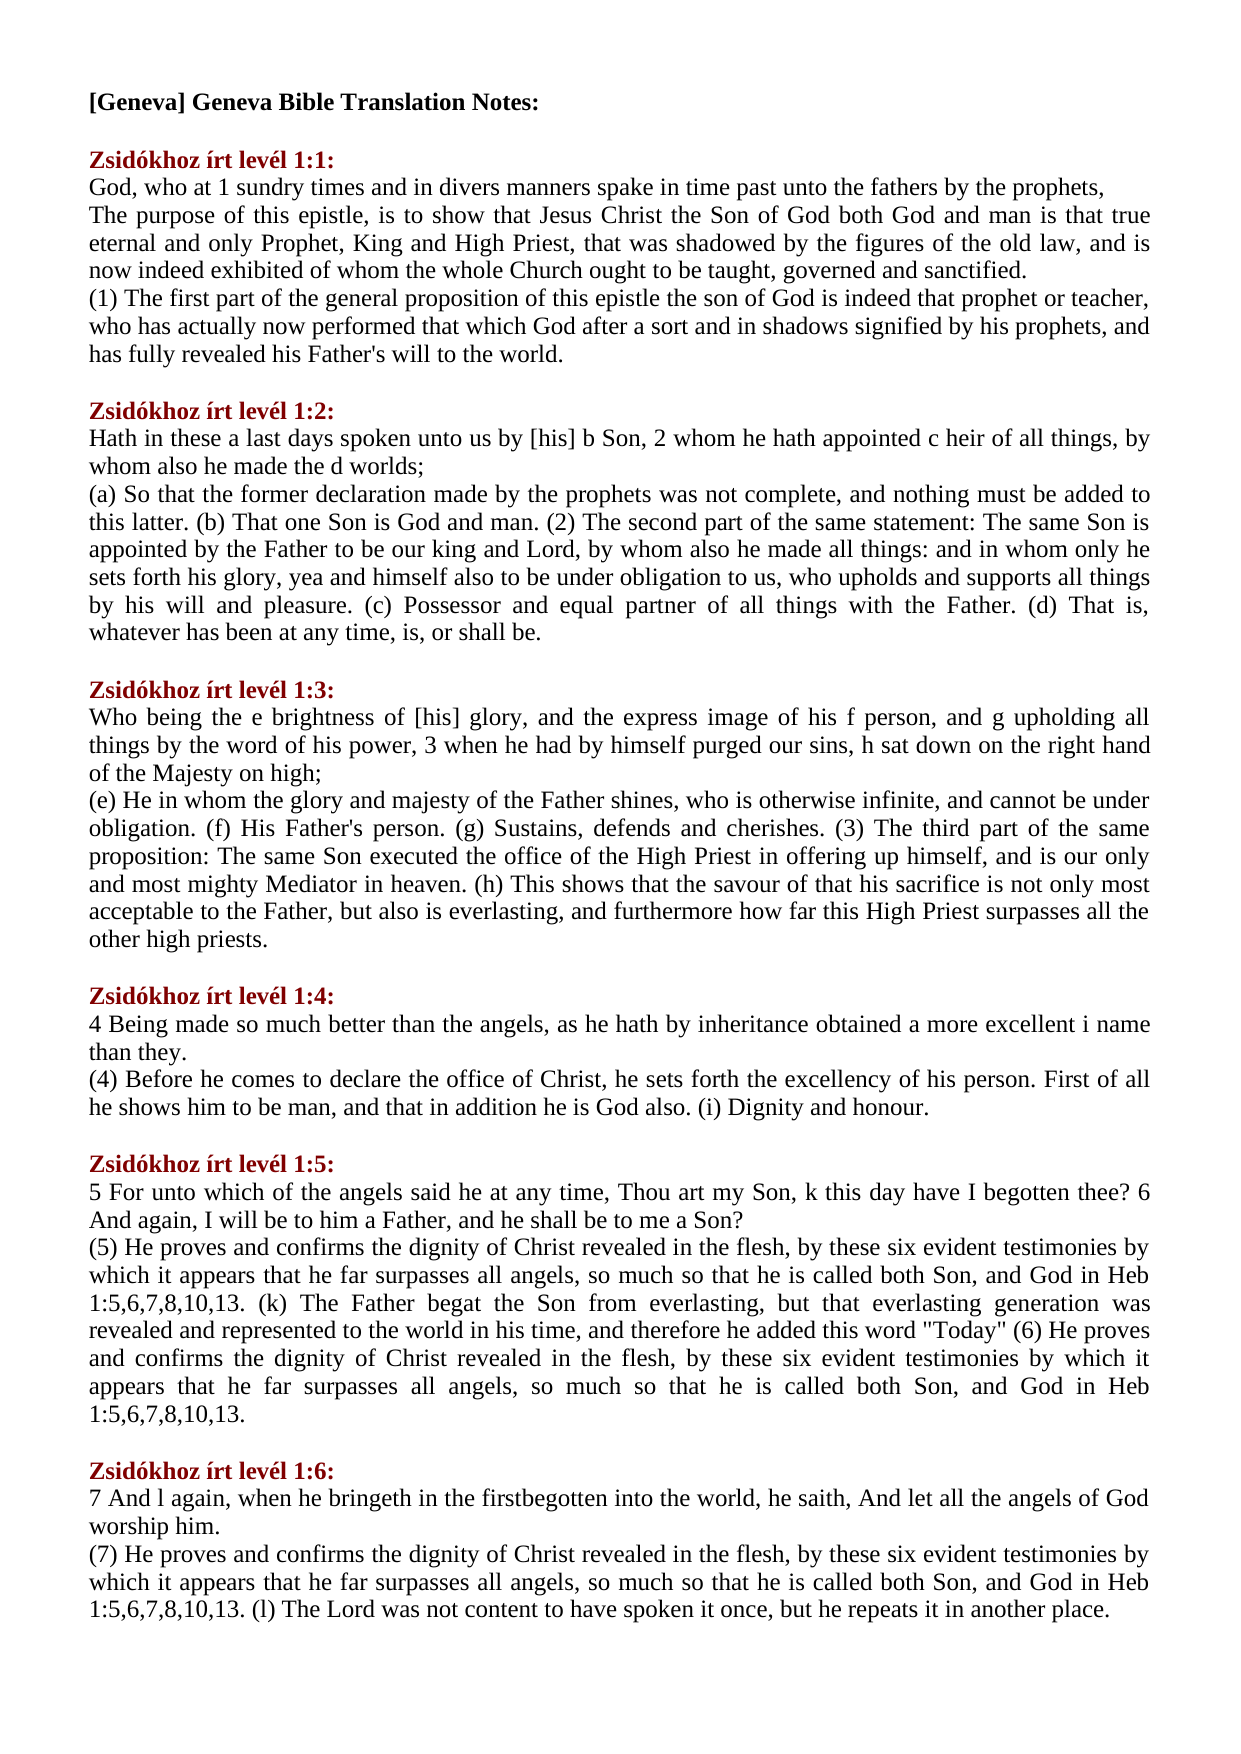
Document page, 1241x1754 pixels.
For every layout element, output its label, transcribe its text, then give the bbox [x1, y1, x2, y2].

text Zsidókhoz írt levél 1:5: [88, 1150, 1152, 1178]
text Zsidókhoz írt levél 1:4: [88, 982, 1152, 1010]
text Zsidókhoz írt levél 1:2: [88, 397, 1152, 424]
text 7 And l again, when he bringeth in the firstbegotten into the world, he saith, And let all the angels of God worship him. (7) He proves and confirms the dignity of Christ revealed in the flesh, by these six evident testimonies by which it appears that he far surpasses all angels, so much so that he is called both Son, and God in Heb 1:5,6,7,8,10,13. (l) The Lord was not content to have spoken it once, but he repeats it in another place. [88, 1484, 1152, 1623]
text Zsidókhoz írt levél 1:6: [88, 1457, 1152, 1484]
text Who being the e brightness of [his] glory, and the express image of his f person, and g upholding all things by the word of his power, 3 when he had by himself purged our sins, h sat down on the right hand of the Majesty on high; (e) He in whom the glory and majesty of the Father shines, who is otherwise infinite, and cannot be under obligation. (f) His Father's person. (g) Sustains, defends and cherishes. (3) The third part of the same proposition: The same Son executed the office of the High Priest in offering up himself, and is our only and most mighty Mediator in heaven. (h) This shows that the savour of that his sacrifice is not only most acceptable to the Father, but also is everlasting, and furthermore how far this High Priest surpasses all the other high priests. [88, 703, 1152, 953]
text Zsidókhoz írt levél 1:3: [88, 676, 1152, 703]
text [Geneva] Geneva Bible Translation Notes: [88, 88, 1152, 116]
text 4 Being made so much better than the angels, as he hath by inheritance obtained a more excellent i name than they. (4) Before he comes to declare the office of Christ, he sets forth the excellency of his person. First of all he shows him to be man, and that in addition he is God also. (i) Dignity and honour. [88, 1010, 1152, 1121]
text Hath in these a last days spoken unto us by [his] b Son, 2 whom he hath appointed c heir of all things, by whom also he made the d worlds; (a) So that the former declaration made by the prophets was not complete, and nothing must be added to this latter. (b) That one Son is God and man. (2) The second part of the same statement: The same Son is appointed by the Father to be our king and Lord, by whom also he made all things: and in whom only he sets forth his glory, yea and himself also to be under obligation to us, who upholds and supports all things by his will and pleasure. (c) Possessor and equal partner of all things with the Father. (d) That is, whatever has been at any time, is, or shall be. [88, 424, 1152, 646]
text God, who at 1 sundry times and in divers manners spake in time past unto the fathers by the prophets, The purpose of this epistle, is to show that Jesus Christ the Son of God both God and man is that true eternal and only Prophet, King and High Priest, that was shadowed by the figures of the old law, and is now indeed exhibited of whom the whole Church ought to be taught, governed and sanctified. (1) The first part of the general proposition of this epistle the son of God is indeed that prophet or teacher, who has actually now performed that which God after a sort and in shadows signified by his prophets, and has fully revealed his Father's will to the world. [88, 173, 1152, 367]
text Zsidókhoz írt levél 1:1: [88, 146, 1152, 173]
text 5 For unto which of the angels said he at any time, Thou art my Son, k this day have I begotten thee? 6 And again, I will be to him a Father, and he shall be to me a Son? (5) He proves and confirms the dignity of Christ revealed in the flesh, by these six evident testimonies by which it appears that he far surpasses all angels, so much so that he is called both Son, and God in Heb 1:5,6,7,8,10,13. (k) The Father begat the Son from everlasting, but that everlasting generation was revealed and represented to the world in his time, and therefore he added this word "Today" (6) He proves and confirms the dignity of Christ revealed in the flesh, by these six evident testimonies by which it appears that he far surpasses all angels, so much so that he is called both Son, and God in Heb 1:5,6,7,8,10,13. [88, 1178, 1152, 1427]
